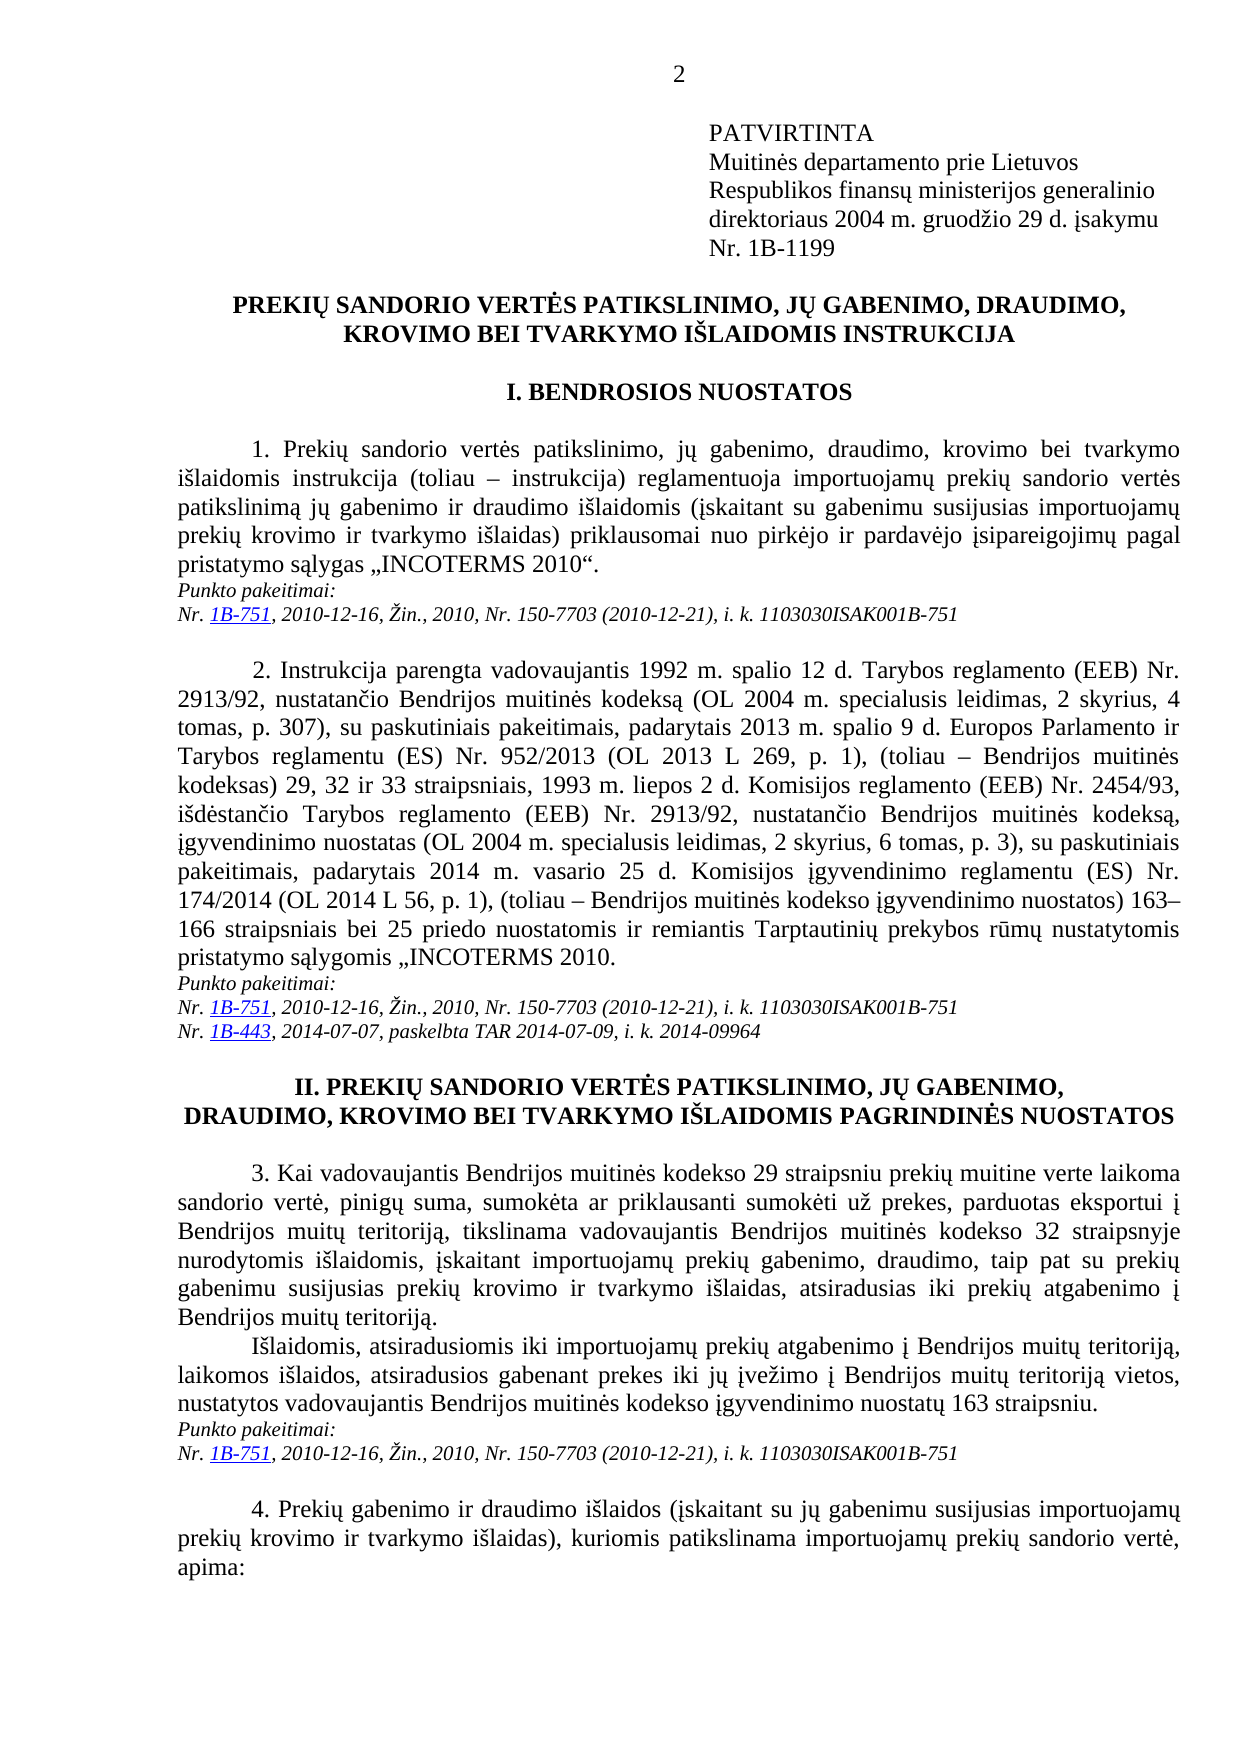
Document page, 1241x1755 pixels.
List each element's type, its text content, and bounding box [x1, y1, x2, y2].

text 4. Prekių gabenimo ir draudimo išlaidos (įskaitant su jų gabenimu susijusias importuojamų prekių krovimo ir tvarkymo išlaidas), kuriomis patikslinama importuojamų prekių sandorio vertė, apima: [177, 1494, 1181, 1580]
text 3. Kai vadovaujantis Bendrijos muitinės kodekso 29 straipsniu prekių muitine verte laikoma sandorio vertė, pinigų suma, sumokėta ar priklausanti sumokėti už prekes, parduotas eksportui į Bendrijos muitų teritoriją, tikslinama vadovaujantis Bendrijos muitinės kodekso 32 straipsnyje nurodytomis išlaidomis, įskaitant importuojamų prekių gabenimo, draudimo, taip pat su prekių gabenimu susijusias prekių krovimo ir tvarkymo išlaidas, atsiradusias iki prekių atgabenimo į Bendrijos muitų teritoriją. [177, 1158, 1181, 1331]
text 1. Prekių sandorio vertės patikslinimo, jų gabenimo, draudimo, krovimo bei tvarkymo išlaidomis instrukcija (toliau – instrukcija) reglamentuoja importuojamų prekių sandorio vertės patikslinimą jų gabenimo ir draudimo išlaidomis (įskaitant su gabenimu susijusias importuojamų prekių krovimo ir tvarkymo išlaidas) priklausomai nuo pirkėjo ir pardavėjo įsipareigojimų pagal pristatymo sąlygas „INCOTERMS 2010“. [177, 434, 1181, 578]
text Muitinės departamento prie Lietuvos [177, 147, 1181, 176]
text DRAUDIMO, KROVIMO BEI TVARKYMO IŠLAIDOMIS PAGRINDINĖS NUOSTATOS [177, 1101, 1181, 1130]
text Nr. 1B-443, 2014-07-07, paskelbta TAR 2014-07-09, i. k. 2014-09964 [177, 1019, 1181, 1043]
text PREKIŲ SANDORIO VERTĖS PATIKSLINIMO, JŲ GABENIMO, DRAUDIMO, KROVIMO BEI TVARKYMO IŠLAIDOMIS INSTRUKCIJA [177, 291, 1181, 348]
text 2. Instrukcija parengta vadovaujantis 1992 m. spalio 12 d. Tarybos reglamento (EEB) Nr. 2913/92, nustatančio Bendrijos muitinės kodeksą (OL 2004 m. specialusis leidimas, 2 skyrius, 4 tomas, p. 307), su paskutiniais pakeitimais, padarytais 2013 m. spalio 9 d. Europos Parlamento ir Tarybos reglamentu (ES) Nr. 952/2013 (OL 2013 L 269, p. 1), (toliau – Bendrijos muitinės kodeksas) 29, 32 ir 33 straipsniais, 1993 m. liepos 2 d. Komisijos reglamento (EEB) Nr. 2454/93, išdėstančio Tarybos reglamento (EEB) Nr. 2913/92, nustatančio Bendrijos muitinės kodeksą, įgyvendinimo nuostatas (OL 2004 m. specialusis leidimas, 2 skyrius, 6 tomas, p. 3), su paskutiniais pakeitimais, padarytais 2014 m. vasario 25 d. Komisijos įgyvendinimo reglamentu (ES) Nr. 174/2014 (OL 2014 L 56, p. 1), (toliau – Bendrijos muitinės kodekso įgyvendinimo nuostatos) 163–166 straipsniais bei 25 priedo nuostatomis ir remiantis Tarptautinių prekybos rūmų nustatytomis pristatymo sąlygomis „INCOTERMS 2010. [177, 655, 1181, 971]
text Punkto pakeitimai: [177, 578, 1181, 602]
text II. PREKIŲ SANDORIO VERTĖS PATIKSLINIMO, JŲ GABENIMO, [177, 1072, 1181, 1101]
text Respublikos finansų ministerijos generalinio [177, 176, 1181, 204]
text Punkto pakeitimai: [177, 971, 1181, 995]
text PATVIRTINTA [709, 118, 1181, 147]
text Nr. 1B-751, 2010-12-16, Žin., 2010, Nr. 150-7703 (2010-12-21), i. k. 1103030ISAK001B-751 [177, 602, 1181, 626]
text Išlaidomis, atsiradusiomis iki importuojamų prekių atgabenimo į Bendrijos muitų teritoriją, laikomos išlaidos, atsiradusios gabenant prekes iki jų įvežimo į Bendrijos muitų teritoriją vietos, nustatytos vadovaujantis Bendrijos muitinės kodekso įgyvendinimo nuostatų 163 straipsniu. [177, 1331, 1181, 1417]
text Punkto pakeitimai: [177, 1417, 1181, 1441]
text I. BENDROSIOS NUOSTATOS [177, 377, 1181, 406]
text Nr. 1B-751, 2010-12-16, Žin., 2010, Nr. 150-7703 (2010-12-21), i. k. 1103030ISAK001B-751 [177, 995, 1181, 1019]
text Nr. 1B-1199 [177, 233, 1181, 262]
text Nr. 1B-751, 2010-12-16, Žin., 2010, Nr. 150-7703 (2010-12-21), i. k. 1103030ISAK001B-751 [177, 1441, 1181, 1465]
text direktoriaus 2004 m. gruodžio 29 d. įsakymu [177, 204, 1181, 233]
